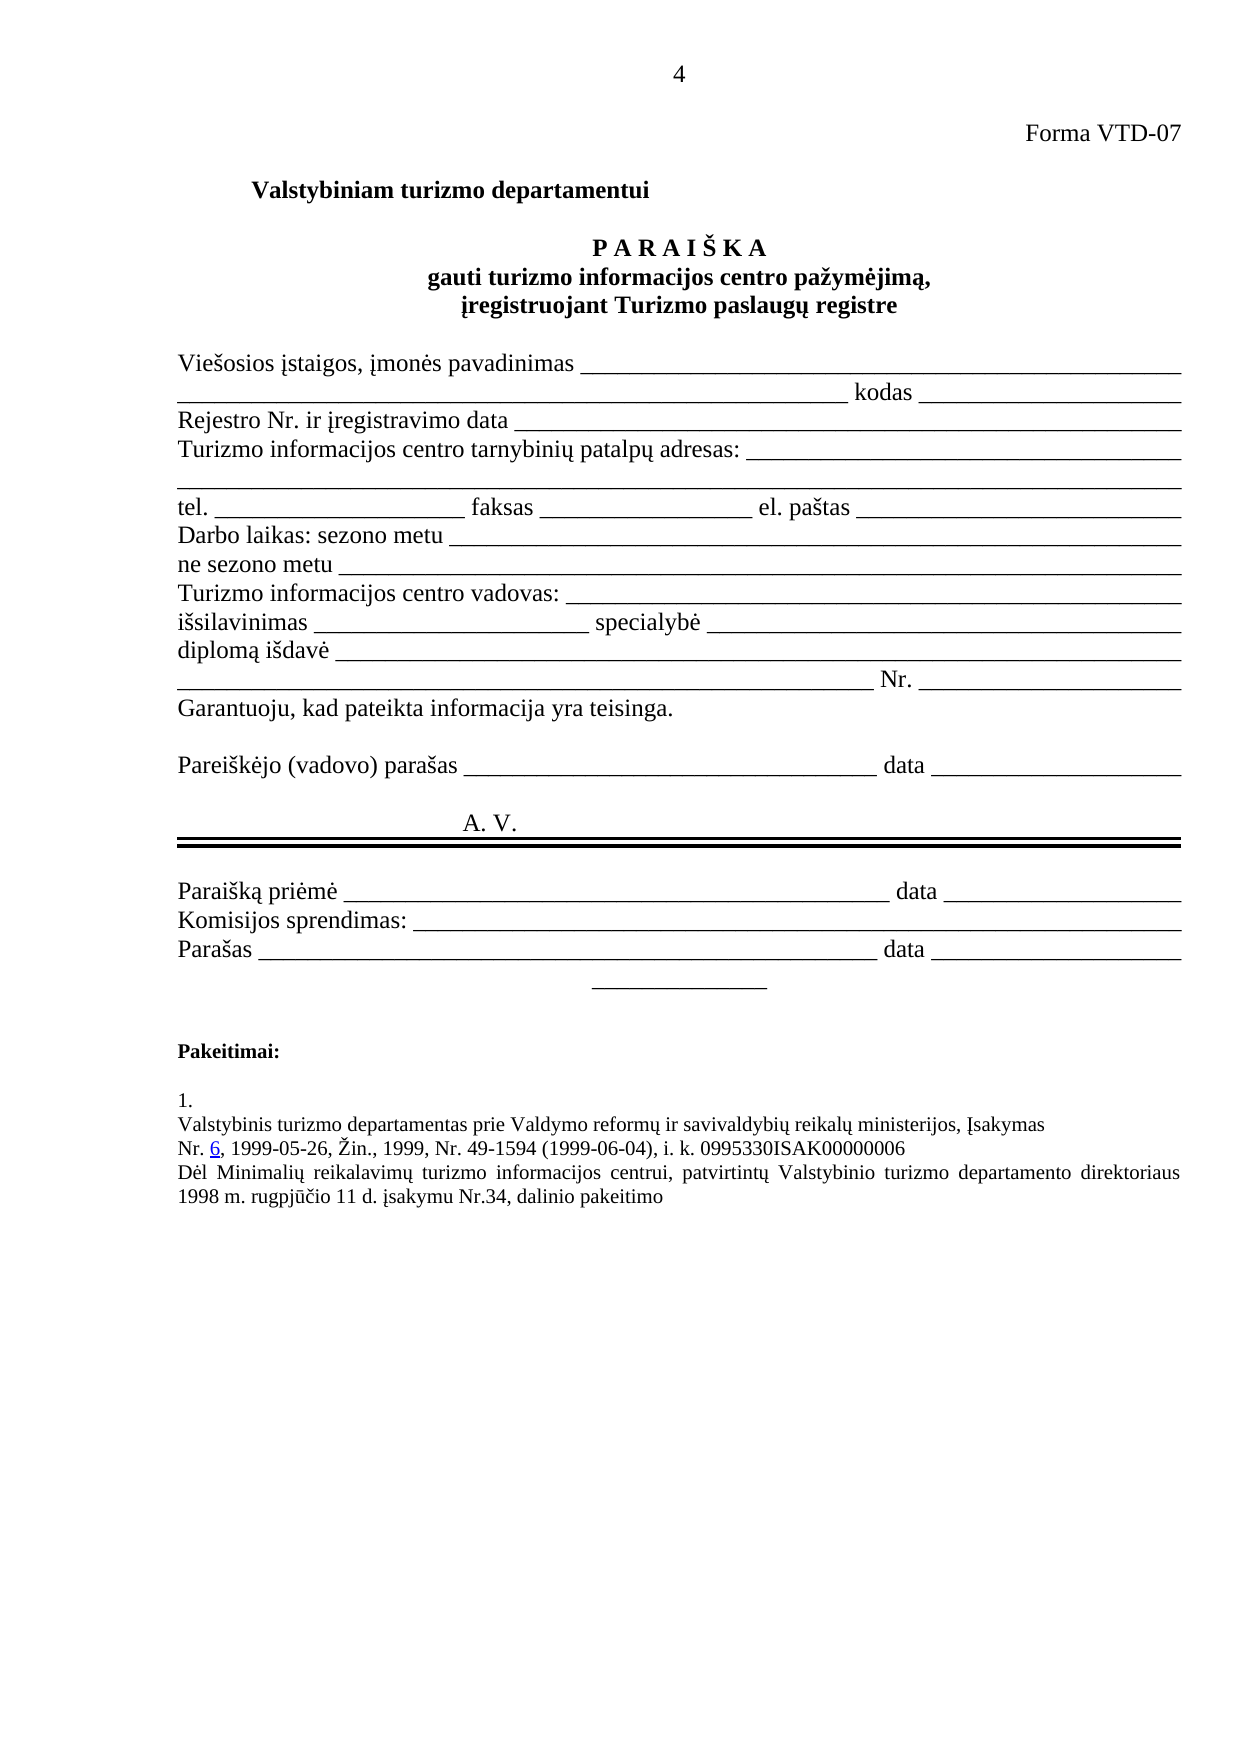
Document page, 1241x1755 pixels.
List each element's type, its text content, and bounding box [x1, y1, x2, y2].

text 1. [177, 1088, 1181, 1112]
text Valstybiniam turizmo departamentui [177, 176, 1181, 204]
text Rejestro Nr. ir įregistravimo data [177, 406, 1181, 434]
text išsilavinimas ______________________ specialybė [177, 607, 1181, 636]
text A. V. [177, 808, 1181, 837]
text Nr. 6, 1999-05-26, Žin., 1999, Nr. 49-1594 (1999-06-04), i. k. 0995330ISAK00000006 [177, 1136, 1181, 1160]
text Darbo laikas: sezono metu [177, 521, 1181, 549]
text įregistruojant Turizmo paslaugų registre [177, 291, 1181, 319]
text Komisijos sprendimas: [177, 905, 1181, 934]
text Dėl Minimalių reikalavimų turizmo informacijos centrui, patvirtintų Valstybinio turizmo departamento direktoriaus 1998 m. rugpjūčio 11 d. įsakymu Nr.34, dalinio pakeitimo [177, 1160, 1181, 1208]
text P A R A I Š K A [177, 233, 1181, 262]
text kodas _____________________ [177, 377, 1181, 406]
text Pakeitimai: [177, 1039, 1181, 1063]
text Garantuoju, kad pateikta informacija yra teisinga. [177, 693, 1181, 722]
text Turizmo informacijos centro vadovas: [177, 578, 1181, 607]
text ______________ [177, 963, 1181, 991]
text Valstybinis turizmo departamentas prie Valdymo reformų ir savivaldybių reikalų ministerijos, Įsakymas [177, 1112, 1181, 1136]
text Paraišką priėmė data ___________________ [177, 876, 1181, 905]
text tel. ____________________ faksas _________________ el. paštas [177, 492, 1181, 521]
text Parašas data ____________________ [177, 934, 1181, 963]
text Forma VTD-07 [177, 118, 1181, 147]
text diplomą išdavė [177, 636, 1181, 664]
text ne sezono metu [177, 549, 1181, 578]
text Viešosios įstaigos, įmonės pavadinimas [177, 348, 1181, 377]
text Turizmo informacijos centro tarnybinių patalpų adresas: [177, 434, 1181, 463]
text gauti turizmo informacijos centro pažymėjimą, [177, 262, 1181, 291]
text Nr. _____________________ [177, 664, 1181, 693]
text Pareiškėjo (vadovo) parašas data ____________________ [177, 751, 1181, 779]
